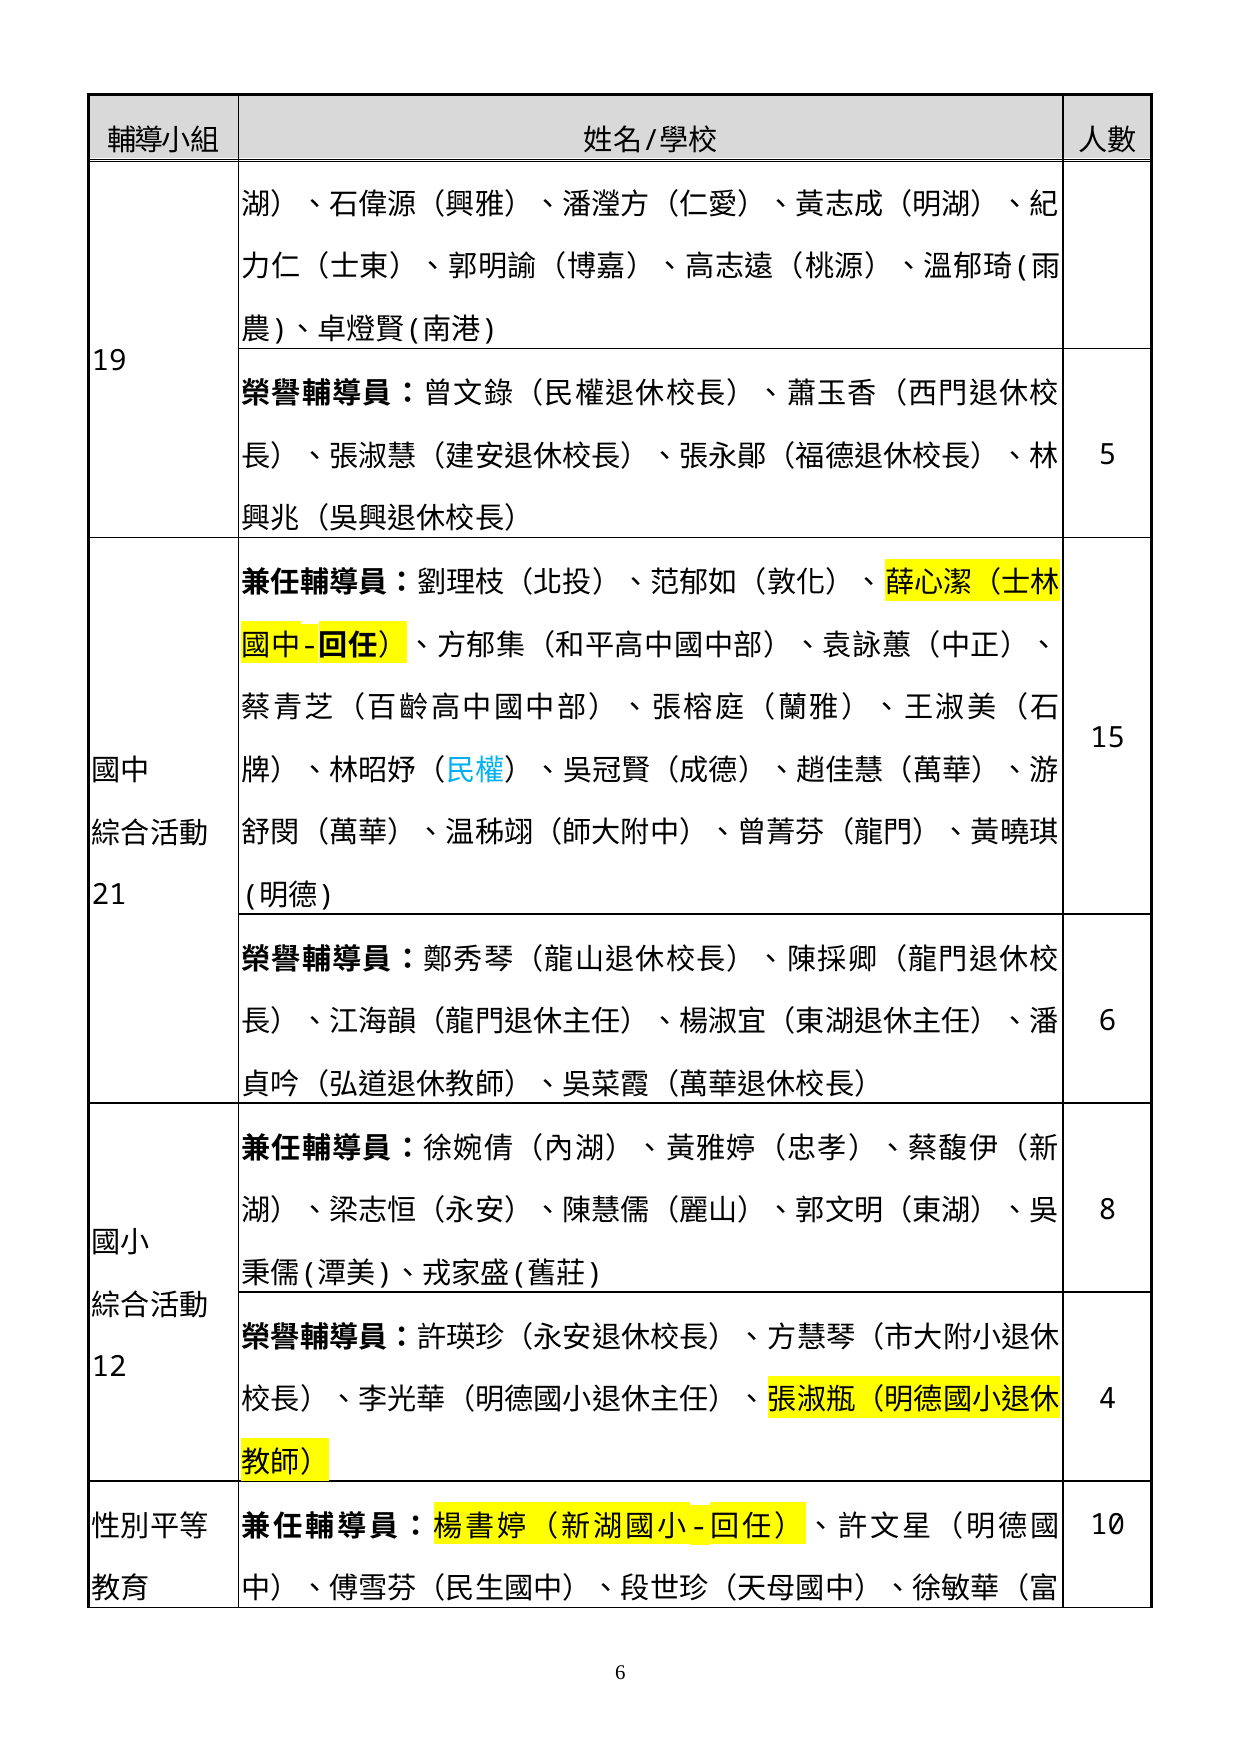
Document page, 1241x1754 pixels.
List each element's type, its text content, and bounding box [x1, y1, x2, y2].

table_header 人數 [1064, 96, 1150, 158]
table_cell 8 [1064, 1104, 1150, 1291]
table_cell 國中 綜合活動 21 [90, 538, 238, 1102]
table_cell 榮譽輔導員：許瑛珍（永安退休校長）、方慧琴（市大附小退休校長）、李光華（明德國小退休主任）、張淑瓶（明德國小退休教師） [239, 1293, 1062, 1480]
table_cell 6 [1064, 915, 1150, 1102]
table_cell 國小 綜合活動 12 [90, 1104, 238, 1480]
table_cell 榮譽輔導員：鄭秀琴（龍山退休校長）、陳採卿（龍門退休校長）、江海韻（龍門退休主任）、楊淑宜（東湖退休主任）、潘貞吟（弘道退休教師）、吳菜霞（萬華退休校長） [239, 915, 1062, 1102]
table_cell 5 [1064, 349, 1150, 537]
table_cell 兼任輔導員：楊書婷（新湖國小-回任）、許文星（明德國中）、傅雪芬（民生國中）、段世珍（天母國中）、徐敏華（富 [239, 1482, 1062, 1607]
table_cell 兼任輔導員：徐婉倩（內湖）、黃雅婷（忠孝）、蔡馥伊（新湖）、梁志恒（永安）、陳慧儒（麗山）、郭文明（東湖）、吳秉儒(潭美)、戎家盛(舊莊) [239, 1104, 1062, 1291]
table_header 姓名/學校 [239, 96, 1062, 158]
table_cell 10 [1064, 1482, 1150, 1607]
table_cell 榮譽輔導員：曾文錄（民權退休校長）、蕭玉香（西門退休校長）、張淑慧（建安退休校長）、張永鄖（福德退休校長）、林興兆（吳興退休校長） [239, 349, 1062, 537]
table_cell 19 [90, 162, 238, 537]
table_cell 15 [1064, 538, 1150, 913]
table_cell 性別平等教育 [90, 1482, 238, 1607]
table_cell 兼任輔導員：劉理枝（北投）、范郁如（敦化）、薛心潔（士林國中-回任）、方郁集（和平高中國中部）、袁詠蕙（中正）、蔡青芝（百齡高中國中部）、張榕庭（蘭雅）、王淑美（石牌）、林昭妤（民權）、吳冠賢（成德）、趙佳慧（萬華）、游舒閔（萬華）、温秭翊（師大附中）、曾菁芬（龍門）、黃曉琪(明德) [239, 538, 1062, 913]
table_cell [1064, 162, 1150, 347]
table_cell 湖）、石偉源（興雅）、潘瀅方（仁愛）、黃志成（明湖）、紀力仁（士東）、郭明諭（博嘉）、高志遠（桃源）、溫郁琦(雨農)、卓燈賢(南港) [239, 162, 1062, 347]
table_header 輔導小組 [90, 96, 238, 158]
table_cell 4 [1064, 1293, 1150, 1480]
